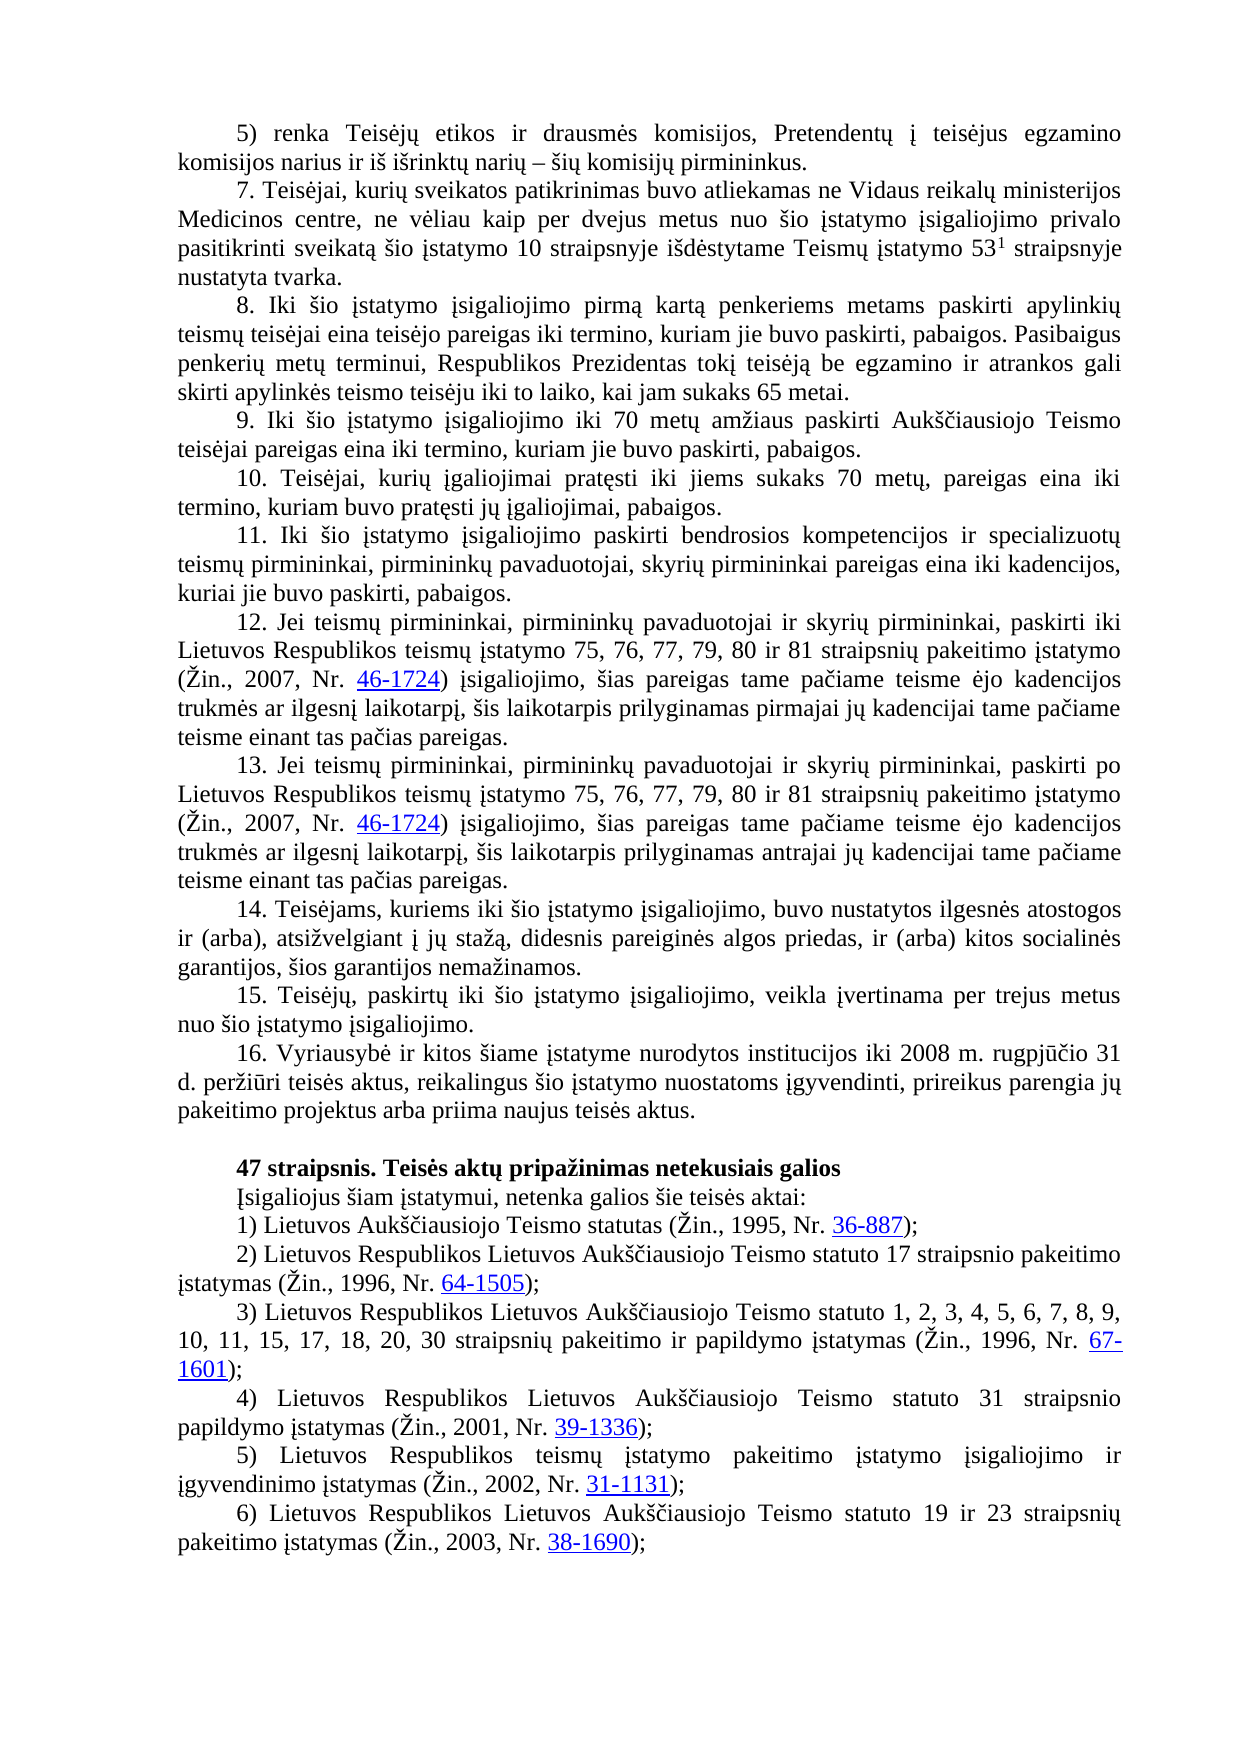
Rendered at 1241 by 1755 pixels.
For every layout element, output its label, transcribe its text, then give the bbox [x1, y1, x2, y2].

text 9. Iki šio įstatymo įsigaliojimo iki 70 metų amžiaus paskirti Aukščiausiojo Teismo teisėjai pareigas eina iki termino, kuriam jie buvo paskirti, pabaigos. [177, 406, 1122, 463]
text 10. Teisėjai, kurių įgaliojimai pratęsti iki jiems sukaks 70 metų, pareigas eina iki termino, kuriam buvo pratęsti jų įgaliojimai, pabaigos. [177, 463, 1122, 521]
text 5) Lietuvos Respublikos teismų įstatymo pakeitimo įstatymo įsigaliojimo ir įgyvendinimo įstatymas (Žin., 2002, Nr. 31-1131); [177, 1441, 1122, 1498]
text 8. Iki šio įstatymo įsigaliojimo pirmą kartą penkeriems metams paskirti apylinkių teismų teisėjai eina teisėjo pareigas iki termino, kuriam jie buvo paskirti, pabaigos. Pasibaigus penkerių metų terminui, Respublikos Prezidentas tokį teisėją be egzamino ir atrankos gali skirti apylinkės teismo teisėju iki to laiko, kai jam sukaks 65 metai. [177, 291, 1122, 406]
text 14. Teisėjams, kuriems iki šio įstatymo įsigaliojimo, buvo nustatytos ilgesnės atostogos ir (arba), atsižvelgiant į jų stažą, didesnis pareiginės algos priedas, ir (arba) kitos socialinės garantijos, šios garantijos nemažinamos. [177, 894, 1122, 981]
text 4) Lietuvos Respublikos Lietuvos Aukščiausiojo Teismo statuto 31 straipsnio papildymo įstatymas (Žin., 2001, Nr. 39-1336); [177, 1383, 1122, 1441]
text 47 straipsnis. Teisės aktų pripažinimas netekusiais galios [177, 1153, 1122, 1182]
text 1) Lietuvos Aukščiausiojo Teismo statutas (Žin., 1995, Nr. 36-887); [177, 1211, 1122, 1239]
text 16. Vyriausybė ir kitos šiame įstatyme nurodytos institucijos iki 2008 m. rugpjūčio 31 d. peržiūri teisės aktus, reikalingus šio įstatymo nuostatoms įgyvendinti, prireikus parengia jų pakeitimo projektus arba priima naujus teisės aktus. [177, 1038, 1122, 1124]
text 11. Iki šio įstatymo įsigaliojimo paskirti bendrosios kompetencijos ir specializuotų teismų pirmininkai, pirmininkų pavaduotojai, skyrių pirmininkai pareigas eina iki kadencijos, kuriai jie buvo paskirti, pabaigos. [177, 521, 1122, 607]
text Įsigaliojus šiam įstatymui, netenka galios šie teisės aktai: [177, 1182, 1122, 1211]
text 2) Lietuvos Respublikos Lietuvos Aukščiausiojo Teismo statuto 17 straipsnio pakeitimo įstatymas (Žin., 1996, Nr. 64-1505); [177, 1239, 1122, 1297]
text 13. Jei teismų pirmininkai, pirmininkų pavaduotojai ir skyrių pirmininkai, paskirti po Lietuvos Respublikos teismų įstatymo 75, 76, 77, 79, 80 ir 81 straipsnių pakeitimo įstatymo (Žin., 2007, Nr. 46-1724) įsigaliojimo, šias pareigas tame pačiame teisme ėjo kadencijos trukmės ar ilgesnį laikotarpį, šis laikotarpis prilyginamas antrajai jų kadencijai tame pačiame teisme einant tas pačias pareigas. [177, 751, 1122, 894]
text 12. Jei teismų pirmininkai, pirmininkų pavaduotojai ir skyrių pirmininkai, paskirti iki Lietuvos Respublikos teismų įstatymo 75, 76, 77, 79, 80 ir 81 straipsnių pakeitimo įstatymo (Žin., 2007, Nr. 46-1724) įsigaliojimo, šias pareigas tame pačiame teisme ėjo kadencijos trukmės ar ilgesnį laikotarpį, šis laikotarpis prilyginamas pirmajai jų kadencijai tame pačiame teisme einant tas pačias pareigas. [177, 607, 1122, 751]
text 5) renka Teisėjų etikos ir drausmės komisijos, Pretendentų į teisėjus egzamino komisijos narius ir iš išrinktų narių – šių komisijų pirmininkus. [177, 118, 1122, 176]
text 3) Lietuvos Respublikos Lietuvos Aukščiausiojo Teismo statuto 1, 2, 3, 4, 5, 6, 7, 8, 9, 10, 11, 15, 17, 18, 20, 30 straipsnių pakeitimo ir papildymo įstatymas (Žin., 1996, Nr. 67-1601); [177, 1297, 1122, 1383]
text 15. Teisėjų, paskirtų iki šio įstatymo įsigaliojimo, veikla įvertinama per trejus metus nuo šio įstatymo įsigaliojimo. [177, 981, 1122, 1038]
text 6) Lietuvos Respublikos Lietuvos Aukščiausiojo Teismo statuto 19 ir 23 straipsnių pakeitimo įstatymas (Žin., 2003, Nr. 38-1690); [177, 1498, 1122, 1556]
text 7. Teisėjai, kurių sveikatos patikrinimas buvo atliekamas ne Vidaus reikalų ministerijos Medicinos centre, ne vėliau kaip per dvejus metus nuo šio įstatymo įsigaliojimo privalo pasitikrinti sveikatą šio įstatymo 10 straipsnyje išdėstytame Teismų įstatymo 531 straipsnyje nustatyta tvarka. [177, 176, 1122, 291]
